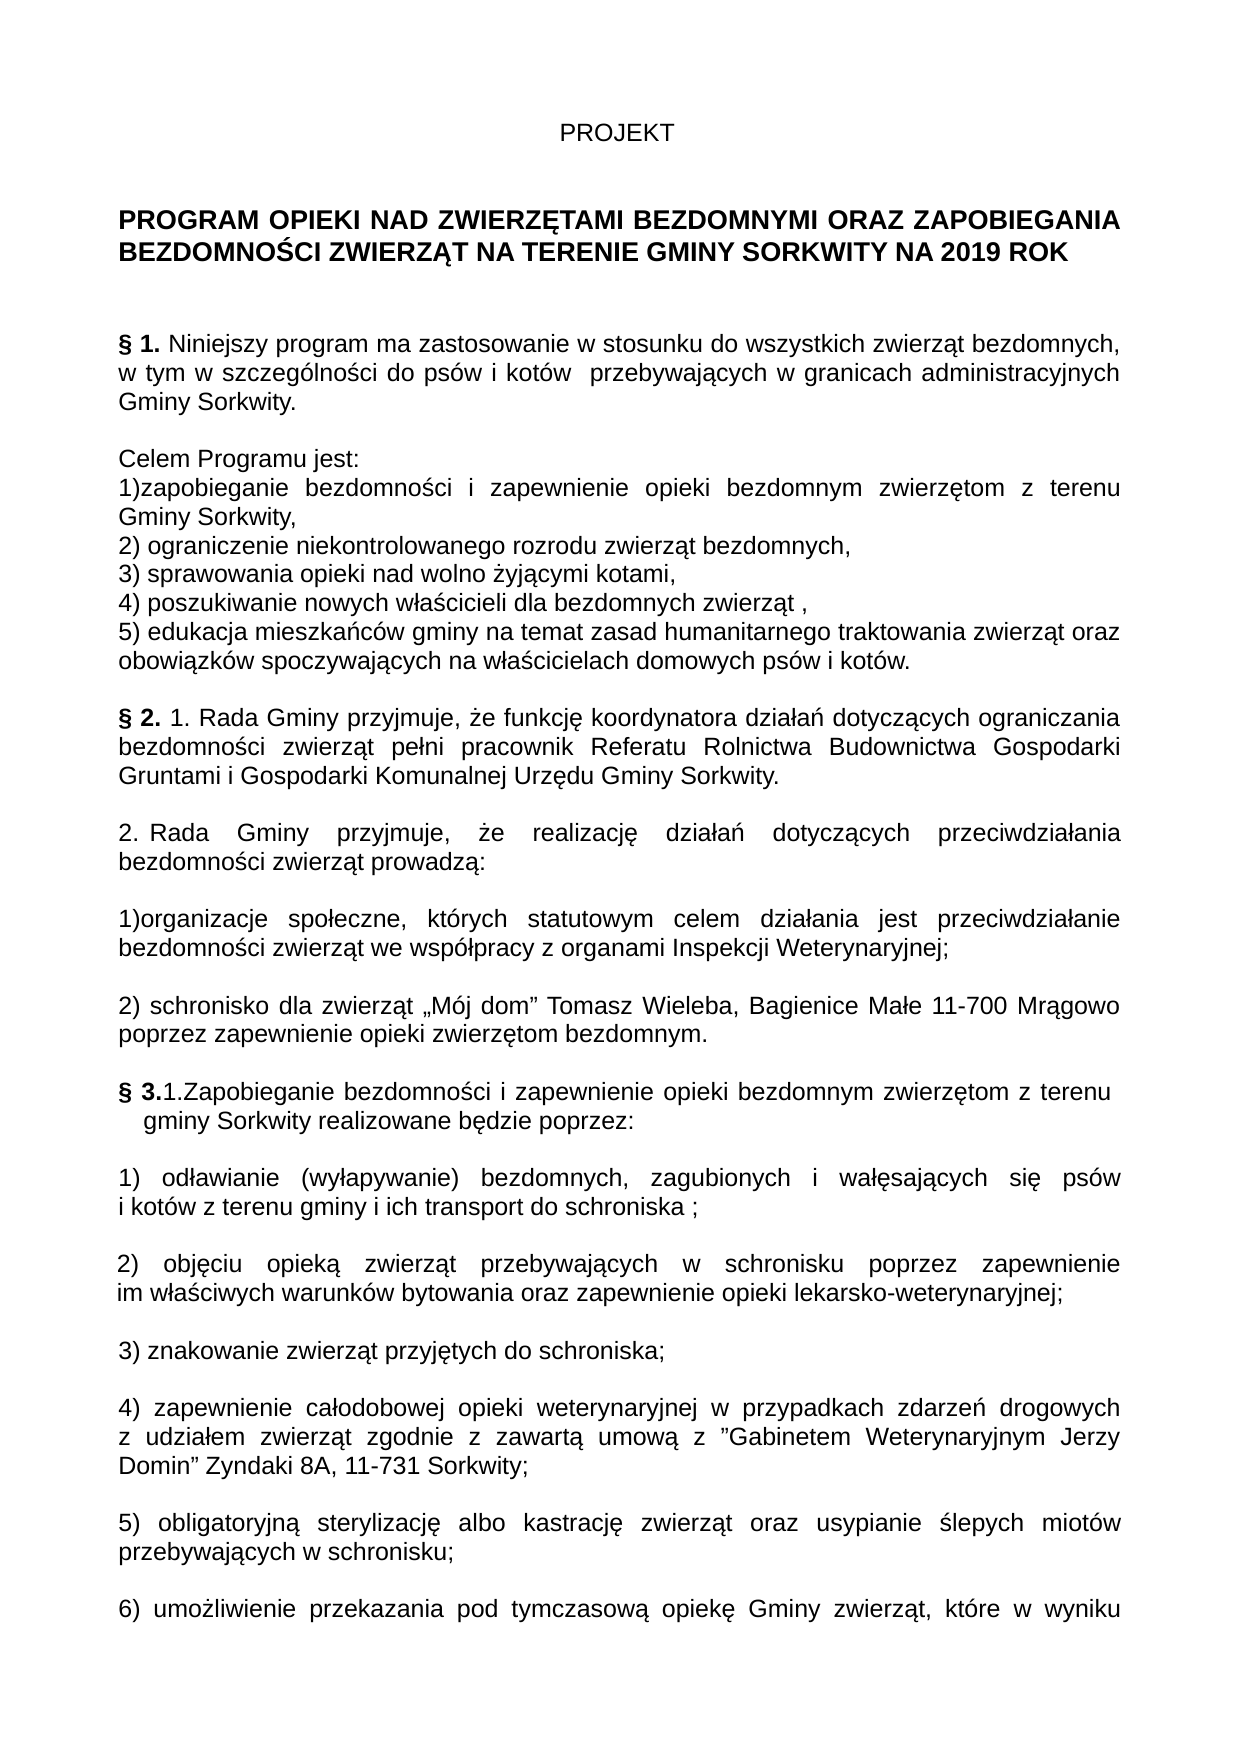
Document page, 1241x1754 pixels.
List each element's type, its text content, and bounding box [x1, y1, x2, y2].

list 5) obligatoryjną sterylizację albo kastrację zwierząt oraz usypianie ślepych miotów przebywających w schronisku; [118, 1508, 1122, 1566]
text § 1. Niniejszy program ma zastosowanie w stosunku do wszystkich zwierząt bezdomnych, w tym w szczególności do psów i kotów przebywających w granicach administracyjnych Gminy Sorkwity. [118, 329, 1122, 416]
text 4) poszukiwanie nowych właścicieli dla bezdomnych zwierząt , [118, 588, 1122, 617]
text 2) schronisko dla zwierząt „Mój dom” Tomasz Wieleba, Bagienice Małe 11-700 Mrągowo poprzez zapewnienie opieki zwierzętom bezdomnym. [118, 991, 1122, 1048]
list 6) umożliwienie przekazania pod tymczasową opiekę Gminy zwierząt, które w wyniku [118, 1594, 1122, 1623]
text § 2. 1. Rada Gminy przyjmuje, że funkcję koordynatora działań dotyczących ograniczania bezdomności zwierząt pełni pracownik Referatu Rolnictwa Budownictwa Gospodarki Gruntami i Gospodarki Komunalnej Urzędu Gminy Sorkwity. [118, 703, 1122, 789]
text 5) edukacja mieszkańców gminy na temat zasad humanitarnego traktowania zwierząt oraz obowiązków spoczywających na właścicielach domowych psów i kotów. [118, 617, 1122, 674]
text 4) zapewnienie całodobowej opieki weterynaryjnej w przypadkach zdarzeń drogowych z udziałem zwierząt zgodnie z zawartą umową z ”Gabinetem Weterynaryjnym Jerzy Domin” Zyndaki 8A, 11-731 Sorkwity; [118, 1393, 1122, 1479]
text PROJEKT [118, 118, 1122, 147]
text 2. Rada Gminy przyjmuje, że realizację działań dotyczących przeciwdziałania bezdomności zwierząt prowadzą: [118, 818, 1122, 876]
text PROGRAM OPIEKI NAD ZWIERZĘTAMI BEZDOMNYMI ORAZ ZAPOBIEGANIA BEZDOMNOŚCI ZWIERZĄT NA TERENIE GMINY SORKWITY NA 2019 ROK [118, 204, 1122, 267]
text 2) ograniczenie niekontrolowanego rozrodu zwierząt bezdomnych, [118, 531, 1122, 559]
text 3) sprawowania opieki nad wolno żyjącymi kotami, [118, 559, 1122, 588]
text 1) odławianie (wyłapywanie) bezdomnych, zagubionych i wałęsających się psów i kotów z terenu gminy i ich transport do schroniska ; [118, 1163, 1122, 1221]
text Celem Programu jest: [118, 444, 1122, 473]
list 2) objęciu opieką zwierząt przebywających w schronisku poprzez zapewnienie im właściwych warunków bytowania oraz zapewnienie opieki lekarsko-weterynaryjnej; [117, 1249, 1122, 1307]
text § 3.1.Zapobieganie bezdomności i zapewnienie opieki bezdomnym zwierzętom z terenu gminy Sorkwity realizowane będzie poprzez: [118, 1077, 1122, 1134]
text 1)zapobieganie bezdomności i zapewnienie opieki bezdomnym zwierzętom z terenu Gminy Sorkwity, [118, 473, 1122, 531]
text 3) znakowanie zwierząt przyjętych do schroniska; [118, 1336, 1122, 1364]
text 1)organizacje społeczne, których statutowym celem działania jest przeciwdziałanie bezdomności zwierząt we współpracy z organami Inspekcji Weterynaryjnej; [118, 904, 1122, 962]
